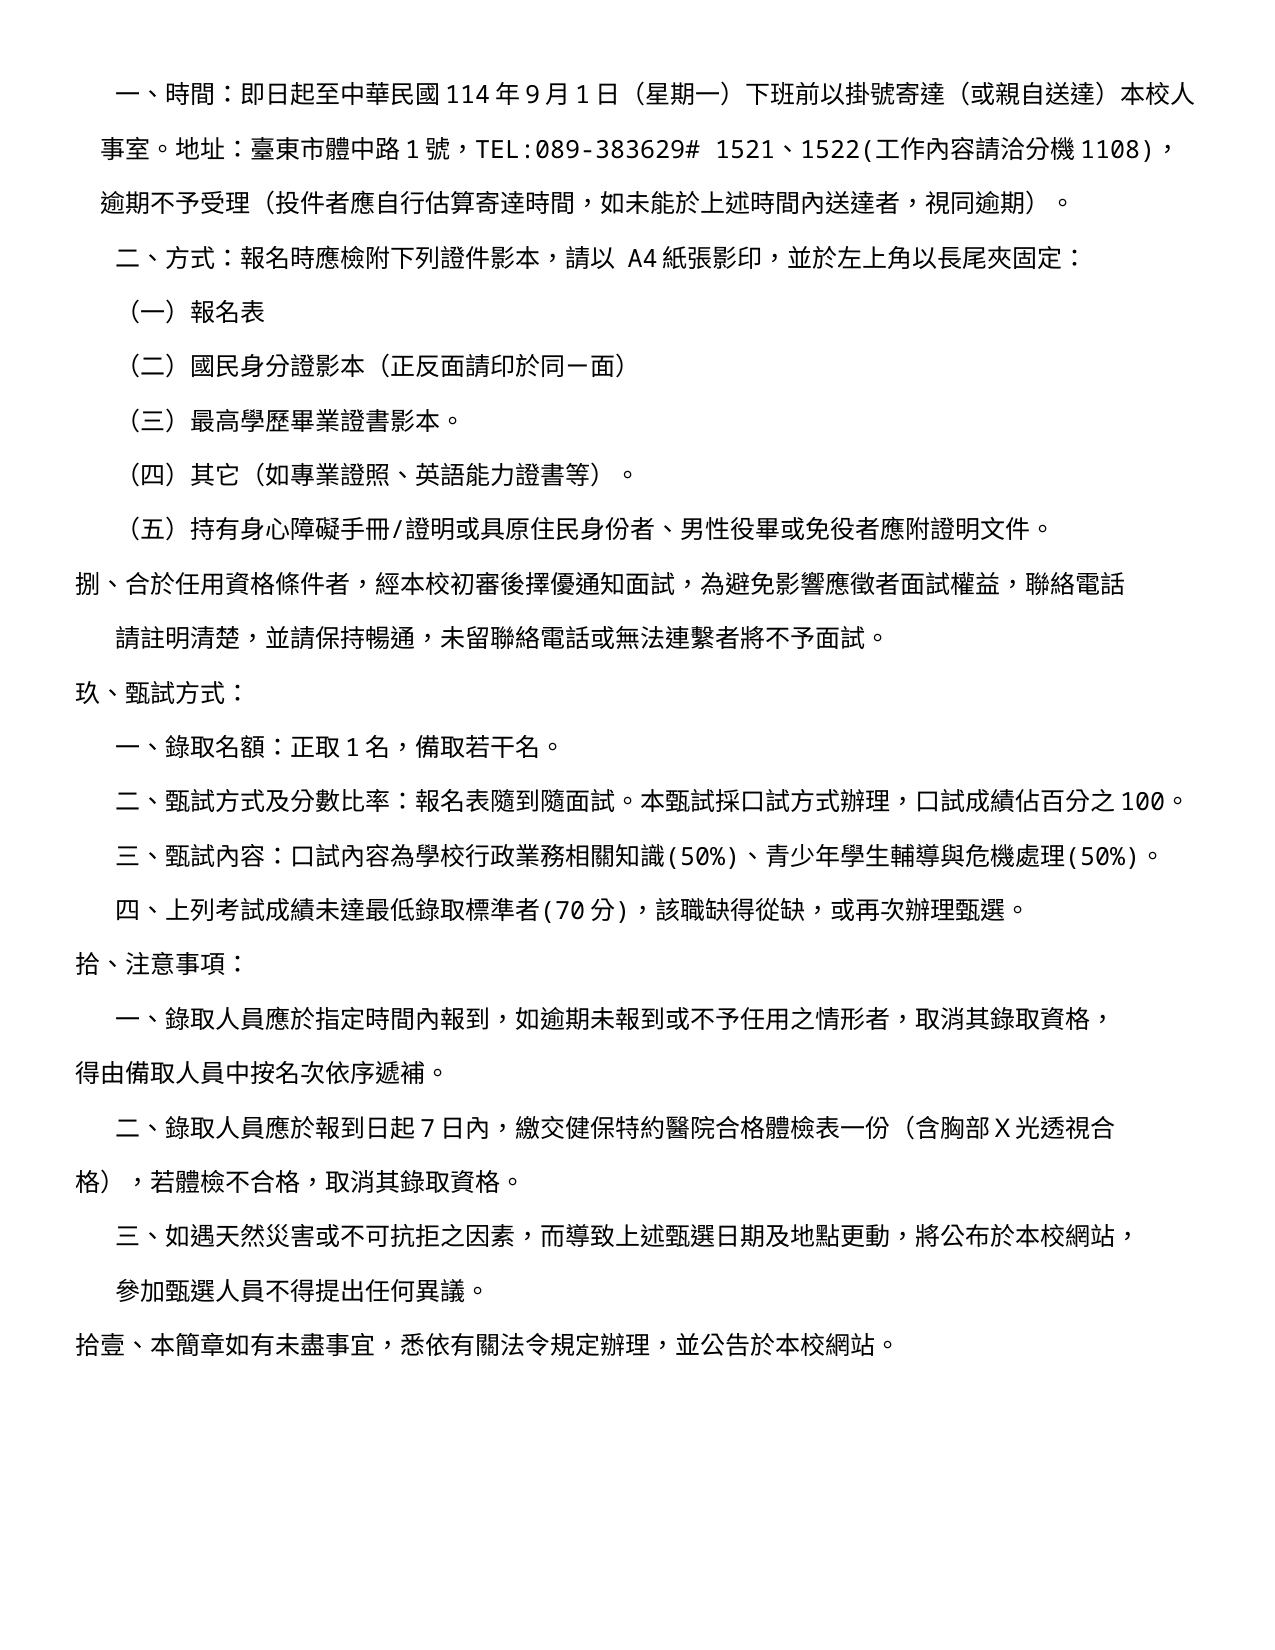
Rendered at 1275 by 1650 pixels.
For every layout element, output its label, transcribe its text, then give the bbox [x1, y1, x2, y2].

text 格），若體檢不合格，取消其錄取資格。 [75, 1162, 1200, 1199]
text 得由備取人員中按名次依序遞補。 [75, 1054, 1200, 1090]
text 四、上列考試成績未達最低錄取標準者(70分)，該職缺得從缺，或再次辦理甄選。 [100, 891, 1200, 927]
text 二、甄試方式及分數比率：報名表隨到隨面試。本甄試採口試方式辦理，口試成績佔百分之100。 [100, 782, 1200, 818]
text （二）國民身分證影本（正反面請印於同ㄧ面） [100, 347, 1200, 383]
text （五）持有身心障礙手冊/證明或具原住民身份者、男性役畢或免役者應附證明文件。 [100, 510, 1200, 546]
text 請註明清楚，並請保持暢通，未留聯絡電話或無法連繫者將不予面試。 [100, 619, 1200, 655]
text 拾壹、本簡章如有未盡事宜，悉依有關法令規定辦理，並公告於本校網站。 [75, 1326, 1200, 1362]
text 一、時間：即日起至中華民國114年9月1日（星期一）下班前以掛號寄達（或親自送達）本校人事室。地址：臺東市體中路1號，TEL:089-383629# 1521、1522(工作內容請洽分機1108)，逾期不予受理（投件者應自行估算寄逹時間，如未能於上述時間內送達者，視同逾期）。 [100, 75, 1200, 220]
text 一、錄取名額：正取1名，備取若干名。 [100, 727, 1200, 764]
text 玖、甄試方式： [75, 673, 1200, 709]
text （三）最高學歷畢業證書影本。 [100, 401, 1200, 437]
text 三、甄試內容：口試內容為學校行政業務相關知識(50%)、青少年學生輔導與危機處理(50%)。 [100, 836, 1200, 872]
text 二、方式：報名時應檢附下列證件影本，請以 A4紙張影印，並於左上角以長尾夾固定： [100, 238, 1200, 274]
text 三、如遇天然災害或不可抗拒之因素，而導致上述甄選日期及地點更動，將公布於本校網站， [100, 1217, 1200, 1253]
text 一、錄取人員應於指定時間內報到，如逾期未報到或不予任用之情形者，取消其錄取資格， [100, 999, 1200, 1036]
text 參加甄選人員不得提出任何異議。 [100, 1271, 1200, 1307]
text （一）報名表 [100, 292, 1200, 329]
text （四）其它（如專業證照、英語能力證書等）。 [100, 456, 1200, 492]
text 拾、注意事項： [75, 945, 1200, 981]
text 捌、合於任用資格條件者，經本校初審後擇優通知面試，為避免影響應徵者面試權益，聯絡電話 [75, 564, 1200, 601]
text 二、錄取人員應於報到日起7日內，繳交健保特約醫院合格體檢表一份（含胸部Ｘ光透視合 [100, 1108, 1200, 1144]
